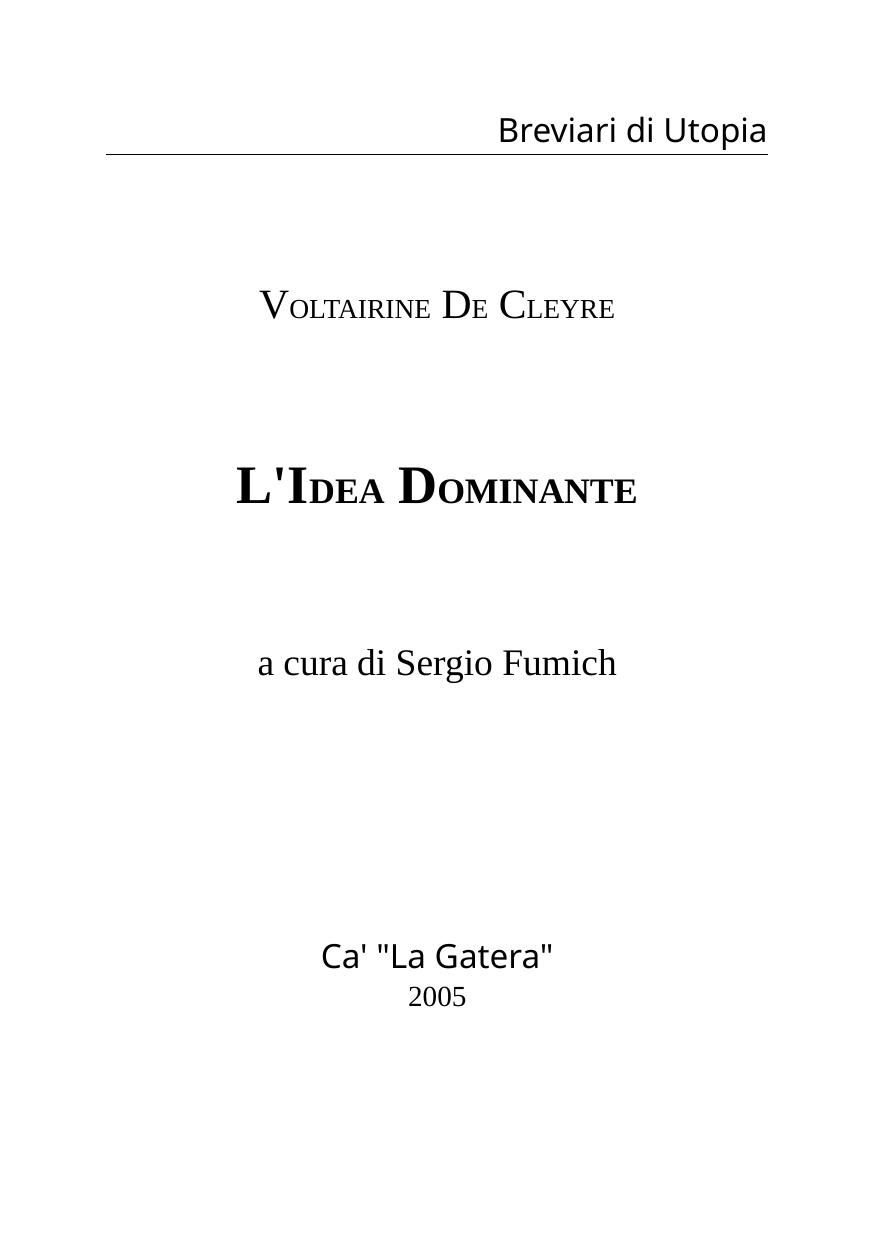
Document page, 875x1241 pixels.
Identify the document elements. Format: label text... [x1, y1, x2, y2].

text L'Idea Dominante [106, 453, 768, 515]
text Breviari di Utopia [106, 106, 768, 154]
text a cura di Sergio Fumich [106, 640, 768, 683]
text Voltairine De Cleyre [106, 280, 768, 328]
text Ca' "La Gatera" [106, 933, 768, 979]
text 2005 [106, 979, 768, 1012]
